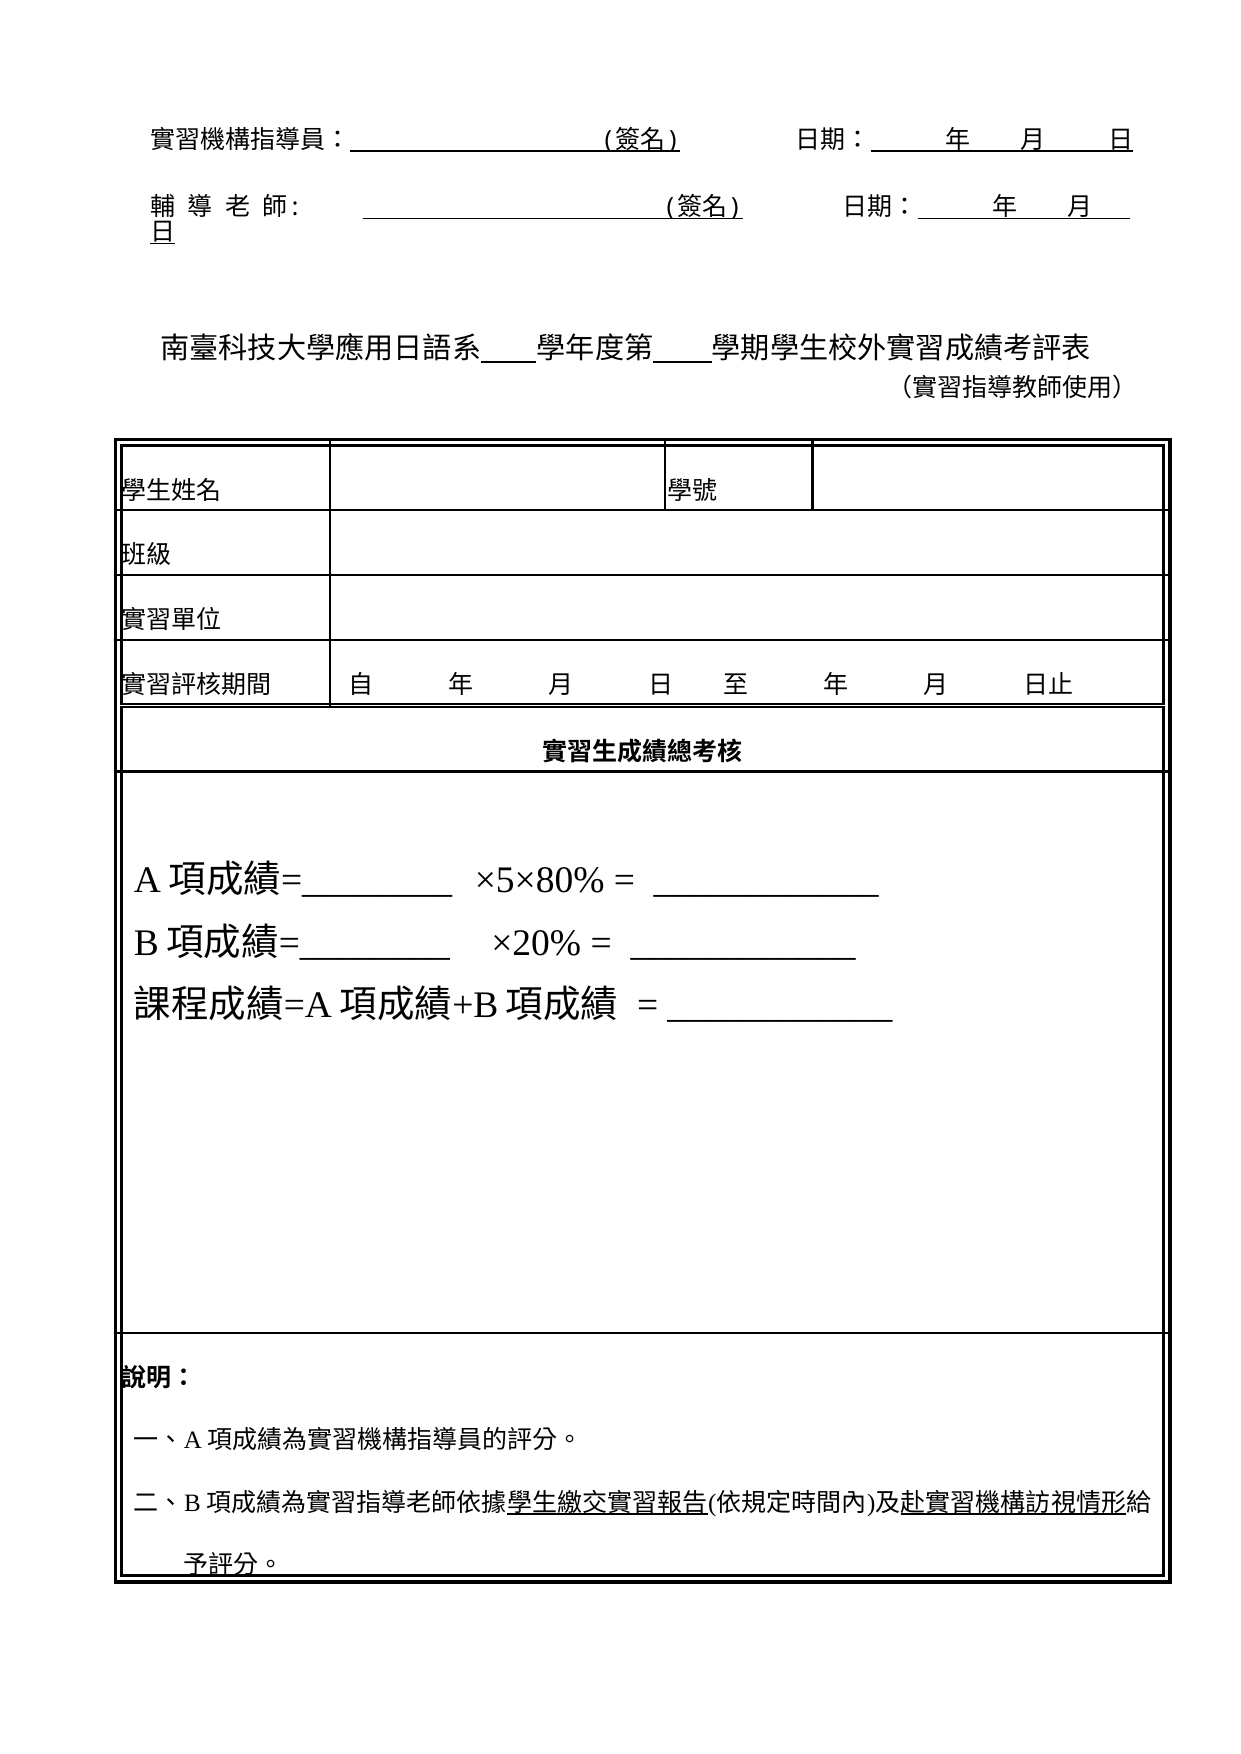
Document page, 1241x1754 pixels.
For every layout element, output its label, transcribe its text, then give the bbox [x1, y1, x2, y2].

text （實習指導教師使用） [114, 367, 1137, 403]
text 南臺科技大學應用日語系 學年度第 學期學生校外實習成績考評表 [114, 325, 1137, 367]
table_cell [331, 511, 1162, 574]
table_header 學號 [666, 447, 811, 509]
table_header [814, 441, 1167, 509]
text 實習機構指導員： (簽名) 日期： 年 月 日 [150, 96, 1137, 158]
table_cell A項成績=________ ×5×80% = ____________ B項成績=________ ×20% = ____________ 課程成績=A項成績+B項成績 = ____________ [123, 773, 1162, 1332]
table_cell 說明： 一、A項成績為實習機構指導員的評分。 二、B項成績為實習指導老師依據學生繳交實習報告(依規定時間內)及赴實習機構訪視情形給予評分。 三、A項未達60分者，其「校外實習」課程學習成績不得超過59分。 [123, 1334, 1162, 1574]
text 輔 導 老 師: (簽名) 日期： 年 月 日 [150, 196, 1137, 246]
table_cell 實習單位 [123, 576, 329, 638]
table_header 學生姓名 [118, 441, 329, 509]
table_cell 自 年 月 日 至 年 月 日止 [331, 641, 1162, 703]
table_cell [331, 576, 1162, 638]
table_cell 實習生成績總考核 [123, 708, 1162, 770]
table_header [814, 447, 1162, 509]
table_cell 班級 [123, 511, 329, 574]
table_cell 實習評核期間 [123, 641, 329, 703]
table_header [331, 447, 664, 509]
